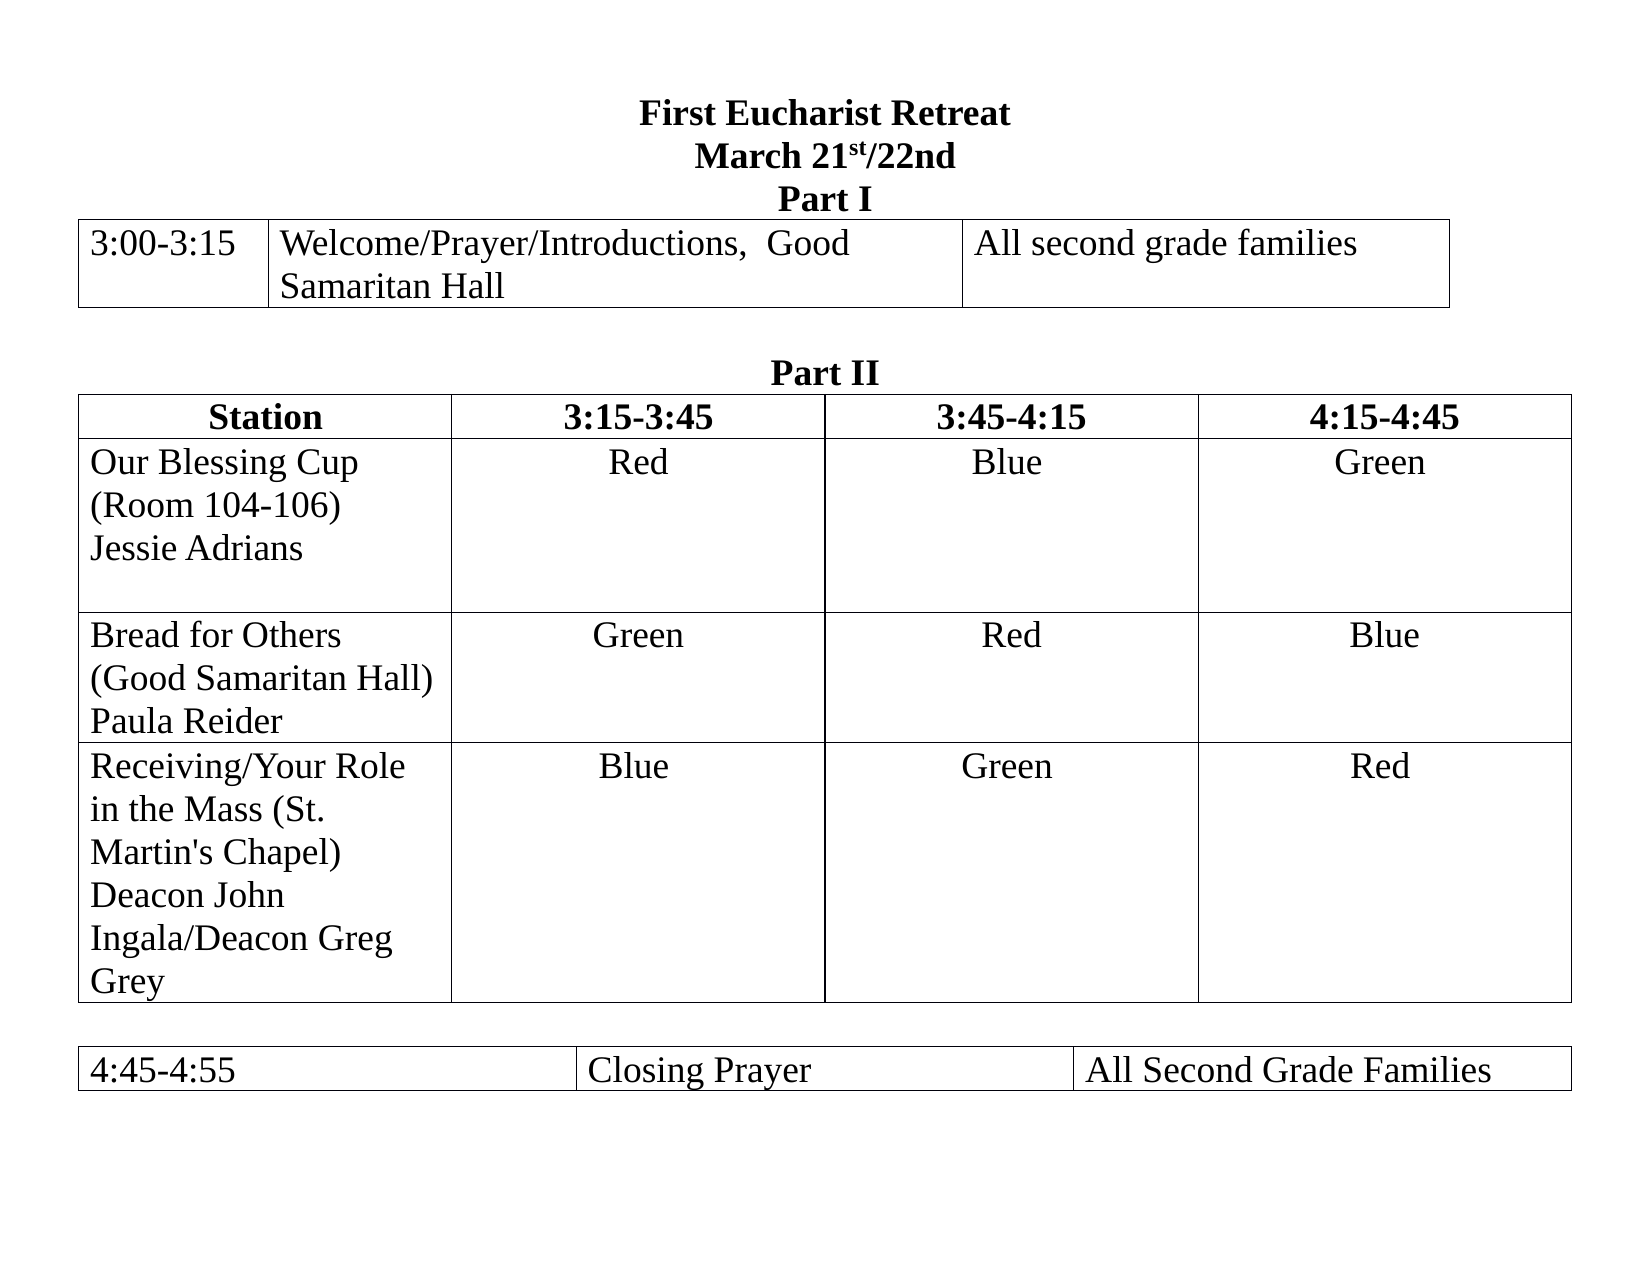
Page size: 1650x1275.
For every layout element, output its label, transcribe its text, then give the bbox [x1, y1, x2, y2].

table_header Station [79, 395, 451, 438]
table_cell Bread for Others (Good Samaritan Hall) Paula Reider [79, 613, 451, 742]
text March 21st/22nd [90, 133, 1560, 176]
table_cell Blue [826, 439, 1198, 612]
table_header 3:00-3:15 [79, 220, 268, 307]
table_header 3:15-3:45 [452, 395, 824, 438]
table_cell Red [452, 439, 824, 612]
table_header Closing Prayer [577, 1047, 1073, 1090]
text Part I [90, 176, 1560, 219]
table_cell Receiving/Your Role in the Mass (St. Martin's Chapel) Deacon John Ingala/Deacon Greg Grey [79, 743, 451, 1002]
table_header 4:15-4:45 [1199, 395, 1571, 438]
table_cell Blue [1199, 613, 1571, 742]
table_cell Blue [452, 743, 824, 1002]
table_header Welcome/Prayer/Introductions, Good Samaritan Hall [269, 220, 962, 307]
text Part II [90, 351, 1560, 394]
text First Eucharist Retreat [90, 90, 1560, 133]
table_cell Green [1199, 439, 1571, 612]
table_cell Red [1199, 743, 1571, 1002]
table_cell Green [826, 743, 1198, 1002]
table_cell Our Blessing Cup (Room 104-106) Jessie Adrians [79, 439, 451, 612]
table_header All second grade families [963, 220, 1449, 307]
table_header 3:45-4:15 [826, 395, 1198, 438]
table_header 4:45-4:55 [79, 1047, 576, 1090]
table_cell Green [452, 613, 824, 742]
table_cell Red [826, 613, 1198, 742]
table_header All Second Grade Families [1074, 1047, 1571, 1090]
